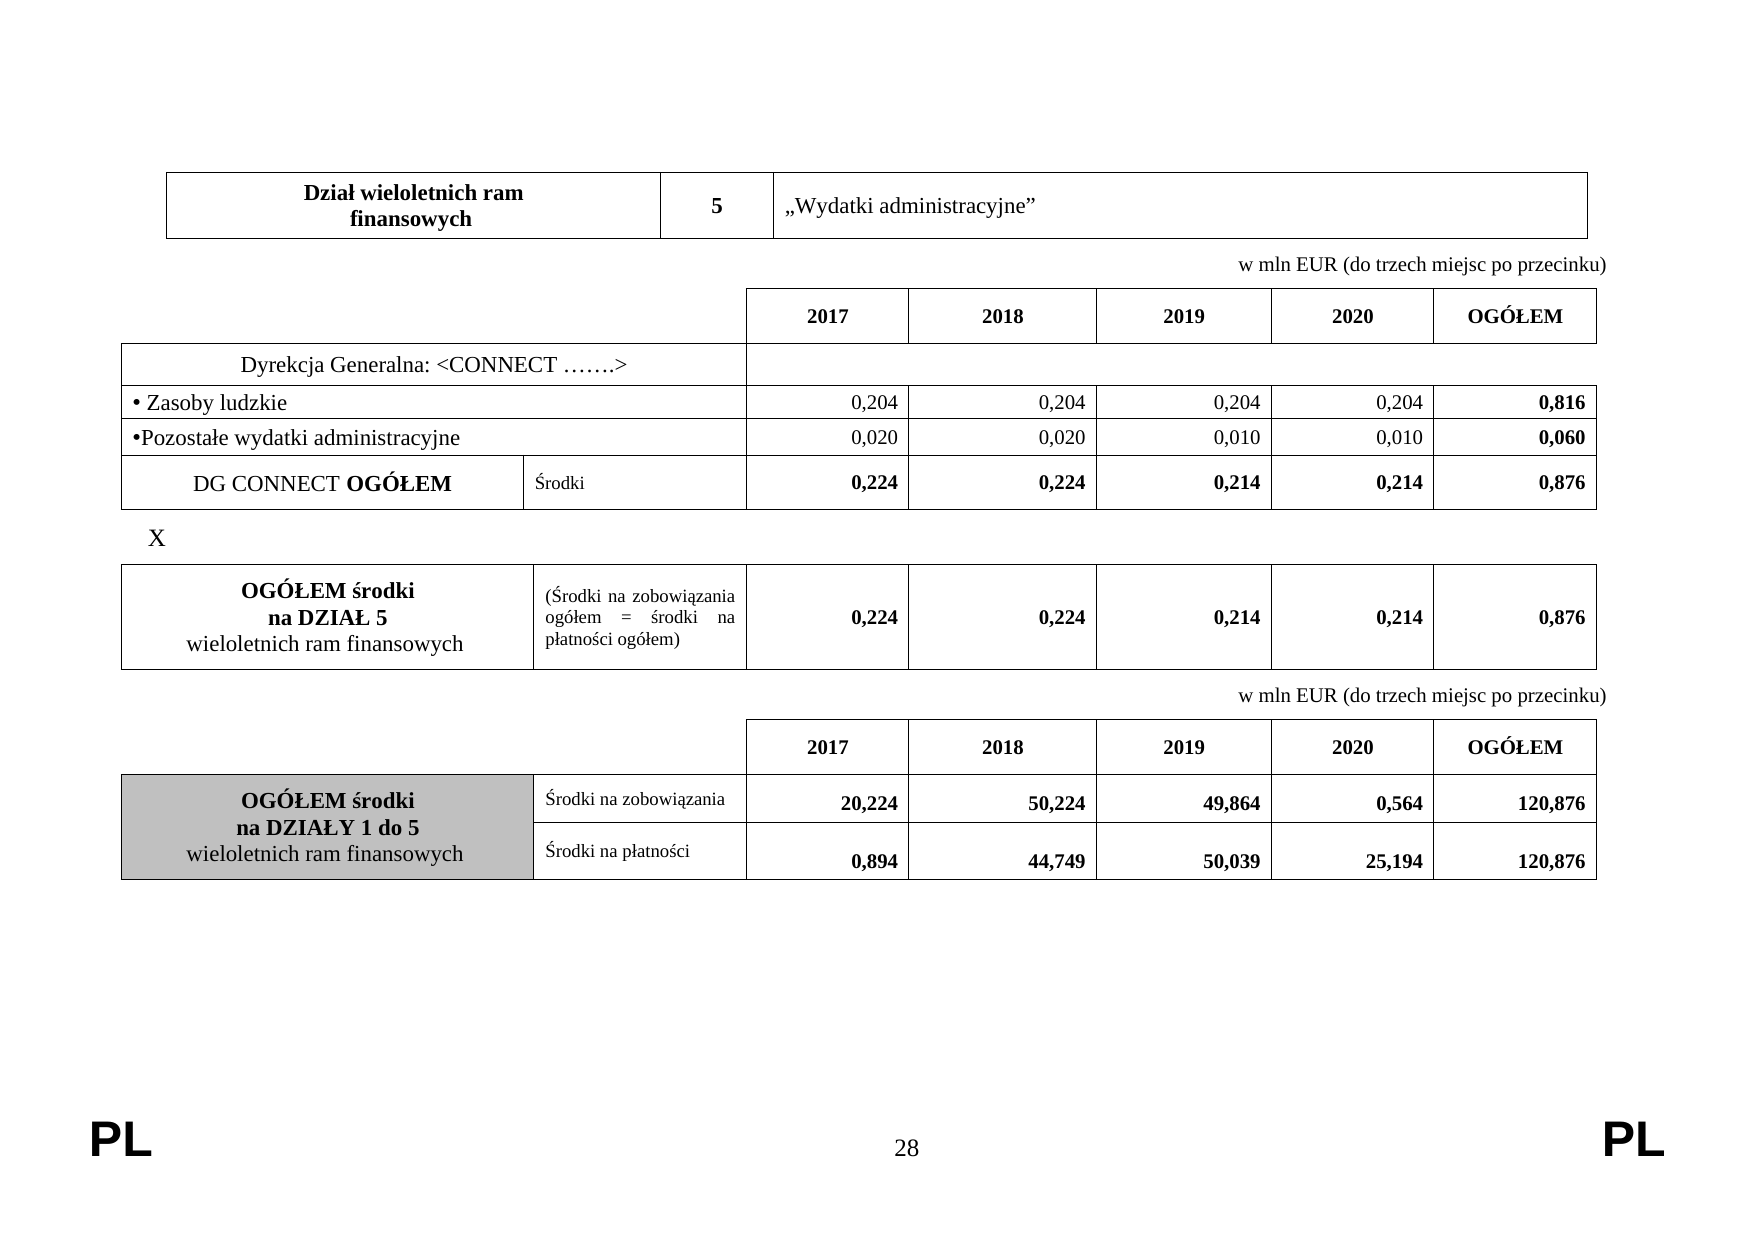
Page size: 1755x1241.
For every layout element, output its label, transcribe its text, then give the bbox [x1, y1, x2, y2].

table_header 2017 [747, 289, 908, 343]
table_cell 0,204 [909, 386, 1096, 418]
table_header (Środki na zobowiązania ogółem = środki na płatności ogółem) [534, 565, 746, 669]
table_cell [1096, 344, 1271, 385]
text X [148, 523, 1606, 552]
table_cell 49,864 [1097, 775, 1271, 822]
table_header 2019 [1097, 720, 1271, 774]
table_cell Środki na zobowiązania [534, 775, 746, 822]
table_cell Środki [524, 456, 746, 509]
table_cell 0,214 [1272, 456, 1433, 509]
table_header [534, 719, 696, 774]
table_header 5 [661, 173, 773, 238]
table_cell 0,894 [747, 823, 908, 879]
table_cell OGÓŁEM środki na DZIAŁY 1 do 5 wieloletnich ram finansowych [122, 775, 533, 879]
table_cell 0,224 [909, 456, 1096, 509]
table_header 2018 [909, 720, 1096, 774]
table_cell Dyrekcja Generalna: <CONNECT …….> [122, 344, 746, 385]
table_header „Wydatki administracyjne” [774, 173, 1587, 238]
table_cell [747, 344, 909, 385]
table_header [121, 719, 534, 774]
table_cell 0,020 [909, 419, 1096, 454]
table_cell 120,876 [1434, 775, 1596, 822]
table_cell 44,749 [909, 823, 1096, 879]
table_header 0,214 [1272, 565, 1433, 669]
table_cell 0,214 [1097, 456, 1271, 509]
table_cell [1271, 344, 1434, 385]
table_header 2019 [1097, 289, 1271, 343]
table_cell 20,224 [747, 775, 908, 822]
table_cell 0,204 [1097, 386, 1271, 418]
table_cell 0,060 [1434, 419, 1596, 454]
table_header OGÓŁEM [1434, 720, 1596, 774]
table_cell Środki na płatności [534, 823, 746, 879]
table_header Dział wieloletnich ram finansowych [167, 173, 660, 238]
table_cell 0,204 [747, 386, 908, 418]
text w mln EUR (do trzech miejsc po przecinku) [148, 252, 1606, 276]
table_cell 25,194 [1272, 823, 1433, 879]
table_header OGÓŁEM środki na DZIAŁ 5 wieloletnich ram finansowych [122, 565, 533, 669]
table_cell 120,876 [1434, 823, 1596, 879]
table_header 2020 [1272, 720, 1433, 774]
table_header 0,876 [1434, 565, 1596, 669]
table_cell [909, 344, 1096, 385]
table_cell 0,816 [1434, 386, 1596, 418]
table_header [696, 719, 746, 774]
table_header 2020 [1272, 289, 1433, 343]
table_cell 50,224 [909, 775, 1096, 822]
table_header OGÓŁEM [1434, 289, 1596, 343]
table_header 2017 [747, 720, 908, 774]
table_header [121, 288, 746, 343]
table_header 0,214 [1097, 565, 1271, 669]
table_cell 0,224 [747, 456, 908, 509]
table_cell 0,876 [1434, 456, 1596, 509]
table_cell Pozostałe wydatki administracyjne [122, 419, 746, 454]
table_cell 0,564 [1272, 775, 1433, 822]
table_cell 0,010 [1097, 419, 1271, 454]
text w mln EUR (do trzech miejsc po przecinku) [148, 683, 1606, 707]
table_cell 0,010 [1272, 419, 1433, 454]
table_header 0,224 [747, 565, 908, 669]
table_cell DG CONNECT OGÓŁEM [122, 456, 523, 509]
table_header 0,224 [909, 565, 1096, 669]
table_cell 0,020 [747, 419, 908, 454]
table_cell [1434, 344, 1596, 385]
table_cell 50,039 [1097, 823, 1271, 879]
table_header 2018 [909, 289, 1096, 343]
table_cell  Zasoby ludzkie [122, 386, 746, 418]
table_cell 0,204 [1272, 386, 1433, 418]
